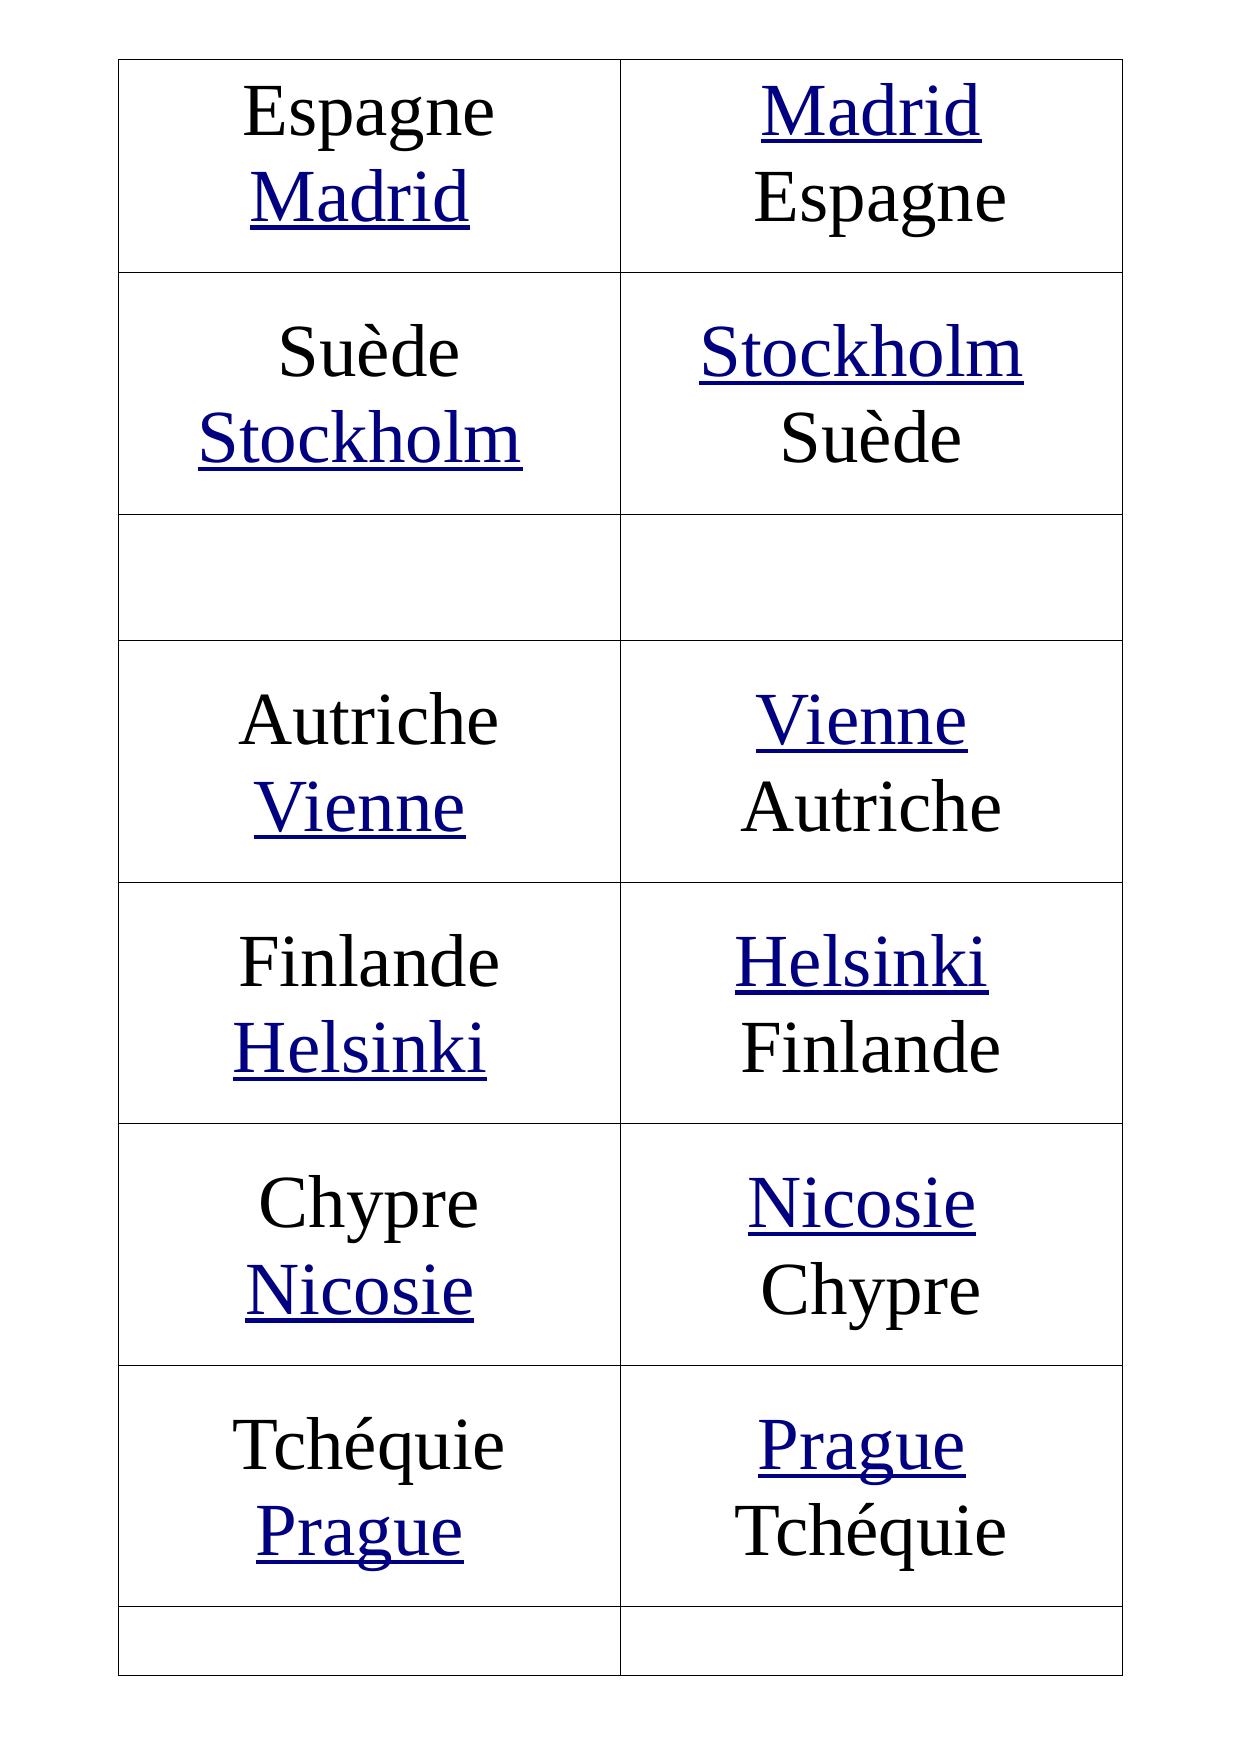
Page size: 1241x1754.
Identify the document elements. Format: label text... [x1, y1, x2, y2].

table_cell Suède Stockholm [119, 273, 620, 513]
table_cell Chypre Nicosie [119, 1124, 620, 1365]
table_cell Espagne Madrid [119, 60, 620, 272]
table_cell Nicosie Chypre [621, 1124, 1122, 1365]
table_cell Helsinki Finlande [621, 883, 1122, 1123]
table_cell Finlande Helsinki [119, 883, 620, 1123]
table_cell [621, 515, 1122, 640]
table_cell [119, 515, 620, 640]
table_cell Madrid Espagne [621, 60, 1122, 272]
table_cell Tchéquie Prague [119, 1366, 620, 1606]
table_cell Autriche Vienne [119, 641, 620, 882]
table_cell [621, 1607, 1122, 1675]
table_cell Stockholm Suède [621, 273, 1122, 513]
table_cell Vienne Autriche [621, 641, 1122, 882]
table_cell Prague Tchéquie [621, 1366, 1122, 1606]
table_cell [119, 1607, 620, 1675]
